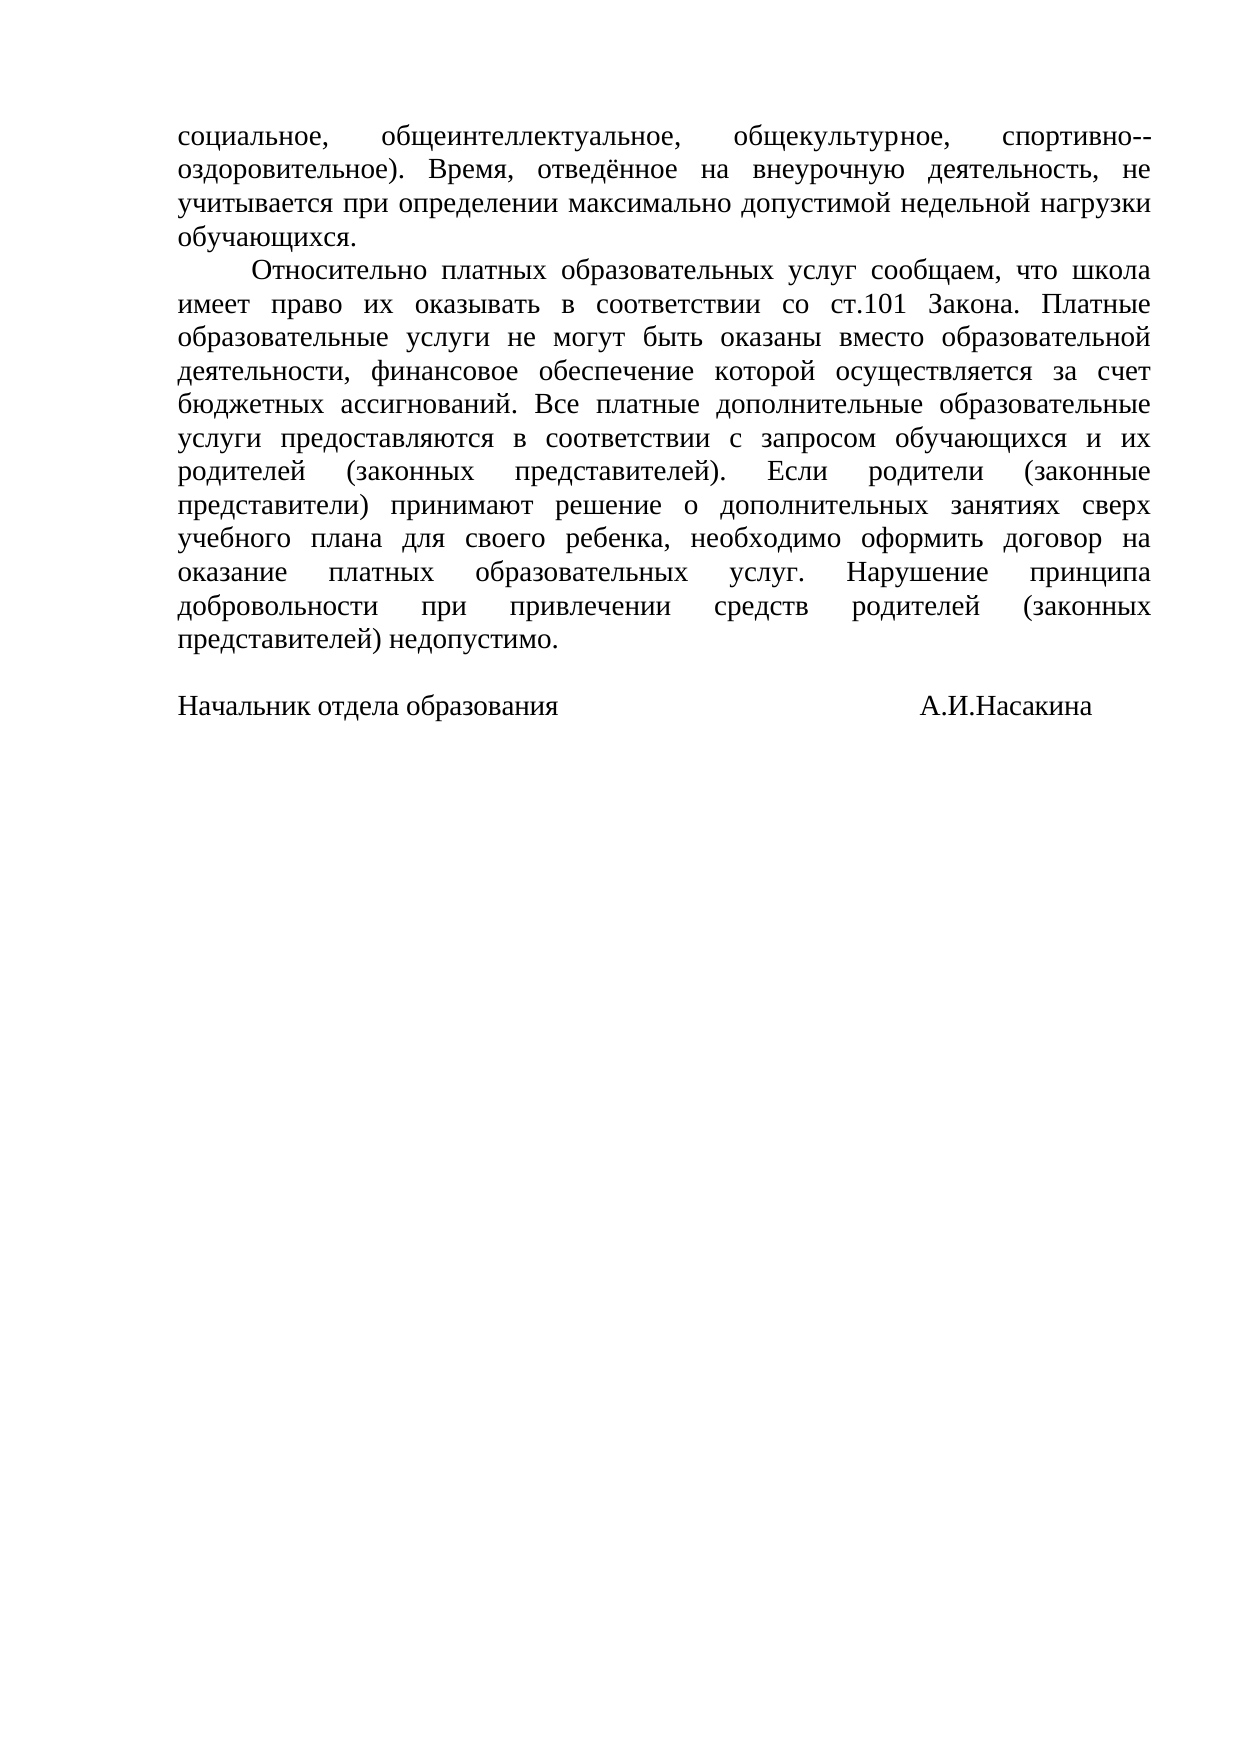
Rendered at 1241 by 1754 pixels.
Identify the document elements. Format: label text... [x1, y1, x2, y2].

text социальное, общеинтеллектуальное, общекультурное, спортивно-­оздоровительное). Время, отведённое на внеурочную деятельность, не учитывается при определении максимально допустимой недельной нагрузки обучающихся. [177, 118, 1152, 252]
text Относительно платных образовательных услуг сообщаем, что школа имеет право их оказывать в соответствии со ст.101 Закона. Платные образовательные услуги не могут быть оказаны вместо образовательной деятельности, финансовое обеспечение которой осуществляется за счет бюджетных ассигнований. Все платные дополнительные образовательные услуги предоставляются в соответствии с запросом обучающихся и их родителей (законных представителей). Если родители (законные представители) принимают решение о дополнительных занятиях сверх учебного плана для своего ребенка, необходимо оформить договор на оказание платных образовательных услуг. Нарушение принципа добровольности при привлечении средств родителей (законных представителей) недопустимо. [177, 252, 1152, 655]
text Начальник отдела образования А.И.Насакина [177, 688, 1151, 722]
